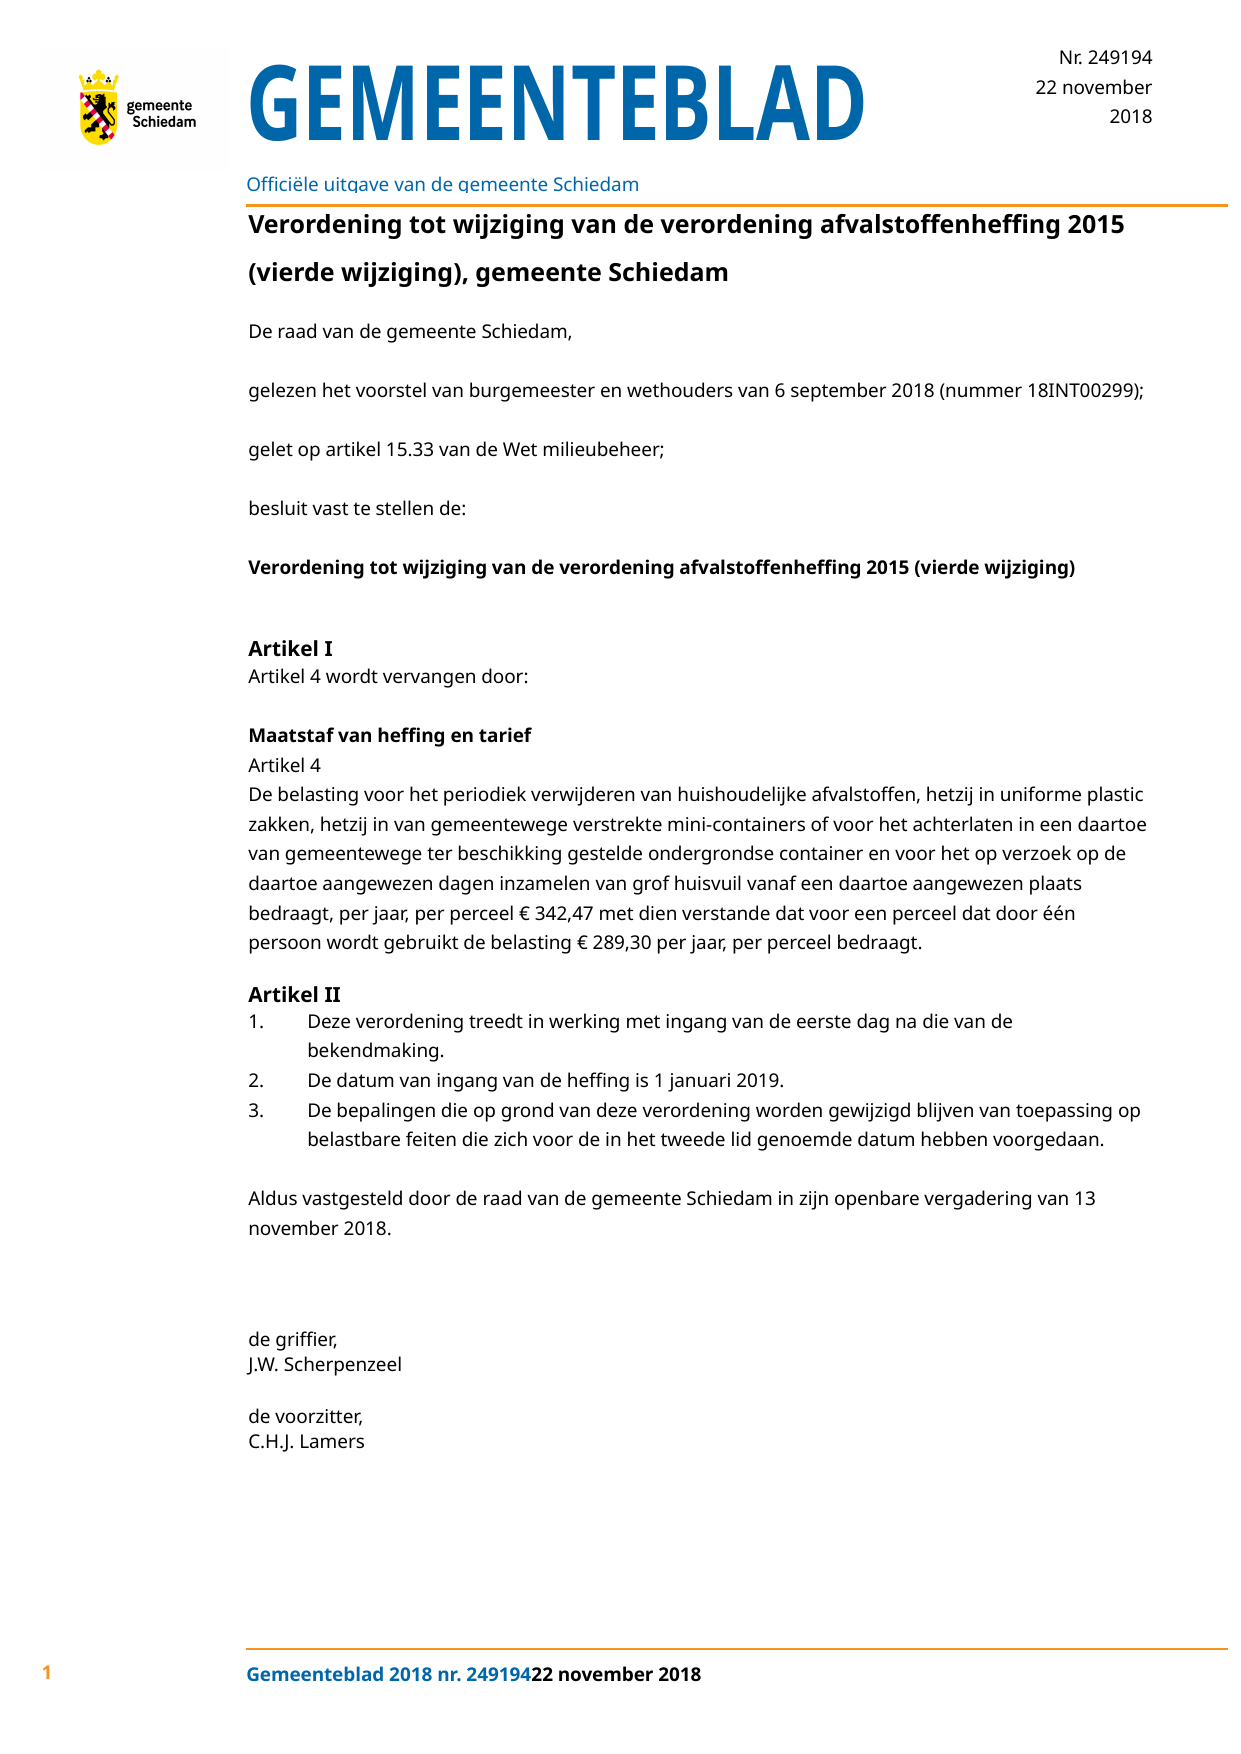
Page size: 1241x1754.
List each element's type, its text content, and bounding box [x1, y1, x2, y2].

list Deze verordening treedt in werking met ingang van de eerste dag na die van de bekendmaking. [248, 1008, 1152, 1063]
text gelezen het voorstel van burgemeester en wethouders van 6 september 2018 (nummer 18INT00299); [248, 377, 1152, 403]
list De bepalingen die op grond van deze verordening worden gewijzigd blijven van toepassing op belastbare feiten die zich voor de in het tweede lid genoemde datum hebben voorgedaan. [248, 1097, 1152, 1152]
text De raad van de gemeente Schiedam, [248, 318, 1152, 344]
text Verordening tot wijziging van de verordening afvalstoffenheffing 2015 (vierde wijziging), gemeente Schiedam [248, 207, 1152, 288]
text Artikel 4 wordt vervangen door: [248, 663, 1152, 689]
text de griffier, [248, 1326, 1152, 1352]
text besluit vast te stellen de: [248, 495, 1152, 521]
text Artikel II [248, 980, 1152, 1008]
text J.W. Scherpenzeel [248, 1352, 1152, 1377]
text Artikel 4 [248, 752, 1152, 777]
text Aldus vastgesteld door de raad van de gemeente Schiedam in zijn openbare vergadering van 13 november 2018. [248, 1186, 1152, 1241]
text Maatstaf van heffing en tarief [248, 722, 1152, 748]
text De belasting voor het periodiek verwijderen van huishoudelijke afvalstoffen, hetzij in uniforme plastic zakken, hetzij in van gemeentewege verstrekte mini-containers of voor het achterlaten in een daartoe van gemeentewege ter beschikking gestelde ondergrondse container en voor het op verzoek op de daartoe aangewezen dagen inzamelen van grof huisvuil vanaf een daartoe aangewezen plaats bedraagt, per jaar, per perceel € 342,47 met dien verstande dat voor een perceel dat door één persoon wordt gebruikt de belasting € 289,30 per jaar, per perceel bedraagt. [248, 781, 1152, 955]
list De datum van ingang van de heffing is 1 januari 2019. [248, 1067, 1152, 1093]
text Artikel I [248, 634, 1152, 663]
picture [41, 47, 231, 172]
text C.H.J. Lamers [248, 1429, 1152, 1454]
text de voorzitter, [248, 1403, 1152, 1429]
text Verordening tot wijziging van de verordening afvalstoffenheffing 2015 (vierde wijziging) [248, 554, 1152, 580]
text gelet op artikel 15.33 van de Wet milieubeheer; [248, 436, 1152, 462]
